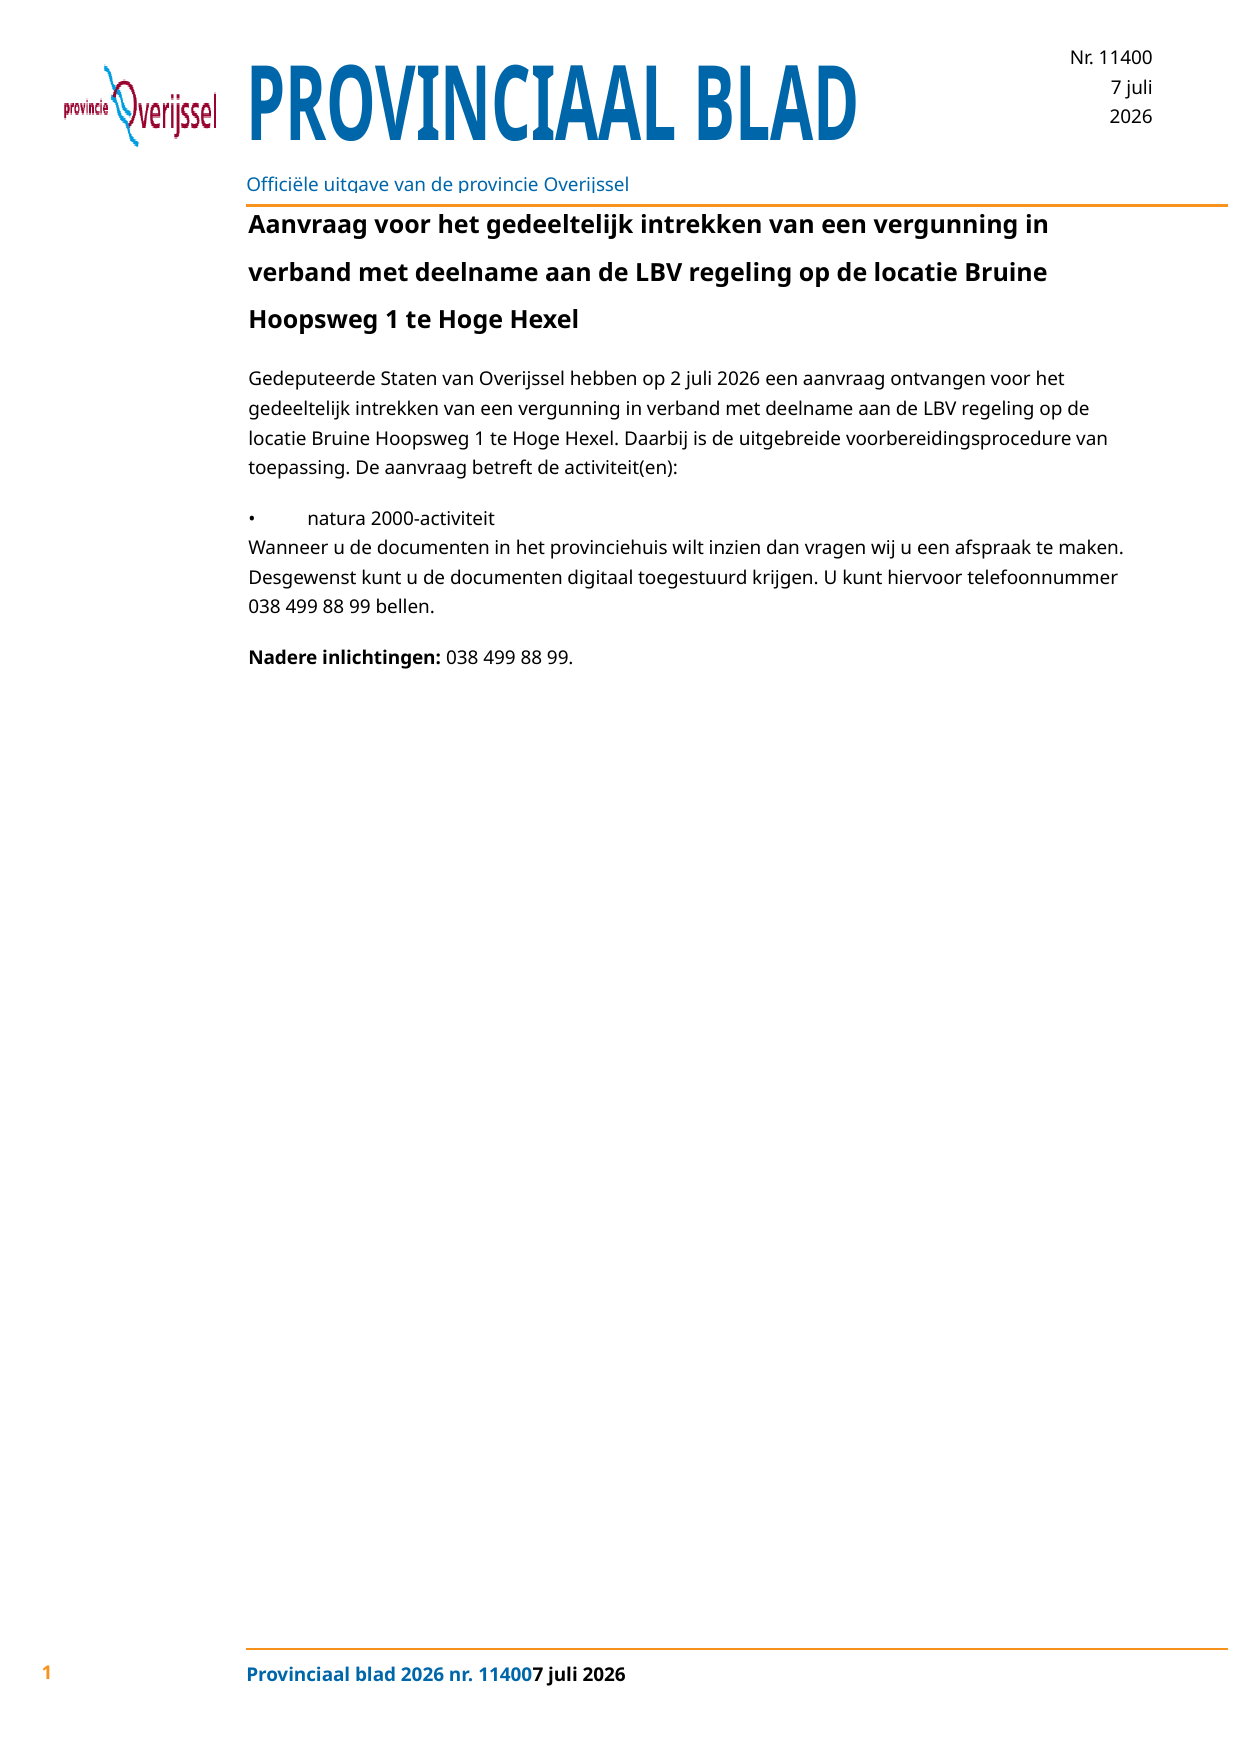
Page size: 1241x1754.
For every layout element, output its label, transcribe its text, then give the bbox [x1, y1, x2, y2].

list natura 2000-activiteit [248, 505, 1152, 530]
text Gedeputeerde Staten van Overijssel hebben op 2 juli 2026 een aanvraag ontvangen voor het gedeeltelijk intrekken van een vergunning in verband met deelname aan de LBV regeling op de locatie Bruine Hoopsweg 1 te Hoge Hexel. Daarbij is de uitgebreide voorbereidingsprocedure van toepassing. De aanvraag betreft de activiteit(en): [248, 366, 1152, 480]
text Aanvraag voor het gedeeltelijk intrekken van een vergunning in verband met deelname aan de LBV regeling op de locatie Bruine Hoopsweg 1 te Hoge Hexel [248, 207, 1152, 336]
picture [41, 47, 231, 172]
text Wanneer u de documenten in het provinciehuis wilt inzien dan vragen wij u een afspraak te maken. Desgewenst kunt u de documenten digitaal toegestuurd krijgen. U kunt hiervoor telefoonnummer 038 499 88 99 bellen. [248, 534, 1152, 619]
text Nadere inlichtingen: 038 499 88 99. [248, 644, 1152, 669]
